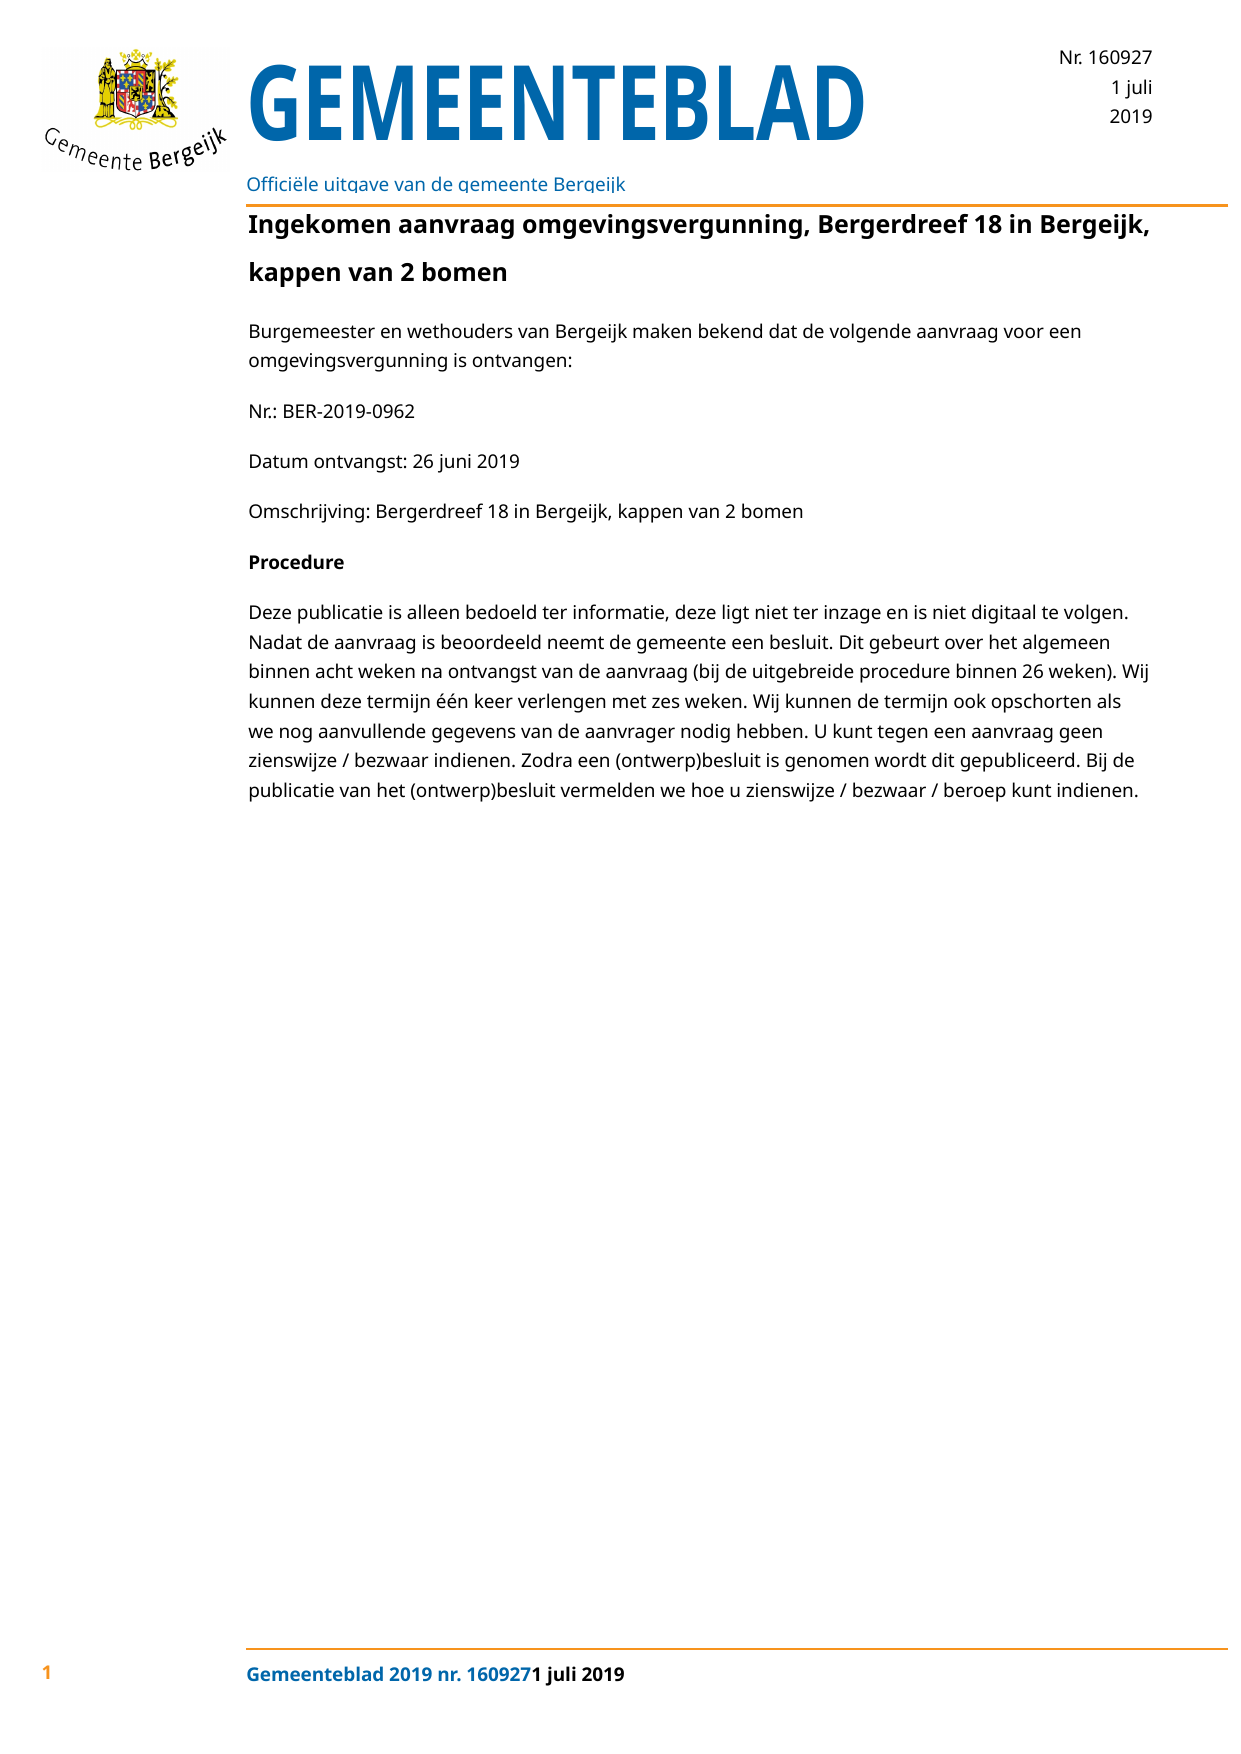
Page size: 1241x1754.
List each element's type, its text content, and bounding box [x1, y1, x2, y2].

text Omschrijving: Bergerdreef 18 in Bergeijk, kappen van 2 bomen [248, 499, 1152, 524]
picture [41, 47, 231, 172]
text Nr.: BER-2019-0962 [248, 398, 1152, 424]
text Deze publicatie is alleen bedoeld ter informatie, deze ligt niet ter inzage en is niet digitaal te volgen. Nadat de aanvraag is beoordeeld neemt de gemeente een besluit. Dit gebeurt over het algemeen binnen acht weken na ontvangst van de aanvraag (bij de uitgebreide procedure binnen 26 weken). Wij kunnen deze termijn één keer verlengen met zes weken. Wij kunnen de termijn ook opschorten als we nog aanvullende gegevens van de aanvrager nodig hebben. U kunt tegen een aanvraag geen zienswijze / bezwaar indienen. Zodra een (ontwerp)besluit is genomen wordt dit gepubliceerd. Bij de publicatie van het (ontwerp)besluit vermelden we hoe u zienswijze / bezwaar / beroep kunt indienen. [248, 599, 1152, 803]
text Ingekomen aanvraag omgevingsvergunning, Bergerdreef 18 in Bergeijk, kappen van 2 bomen [248, 207, 1152, 288]
text Datum ontvangst: 26 juni 2019 [248, 448, 1152, 474]
text Procedure [248, 549, 1152, 575]
text Burgemeester en wethouders van Bergeijk maken bekend dat de volgende aanvraag voor een omgevingsvergunning is ontvangen: [248, 318, 1152, 373]
